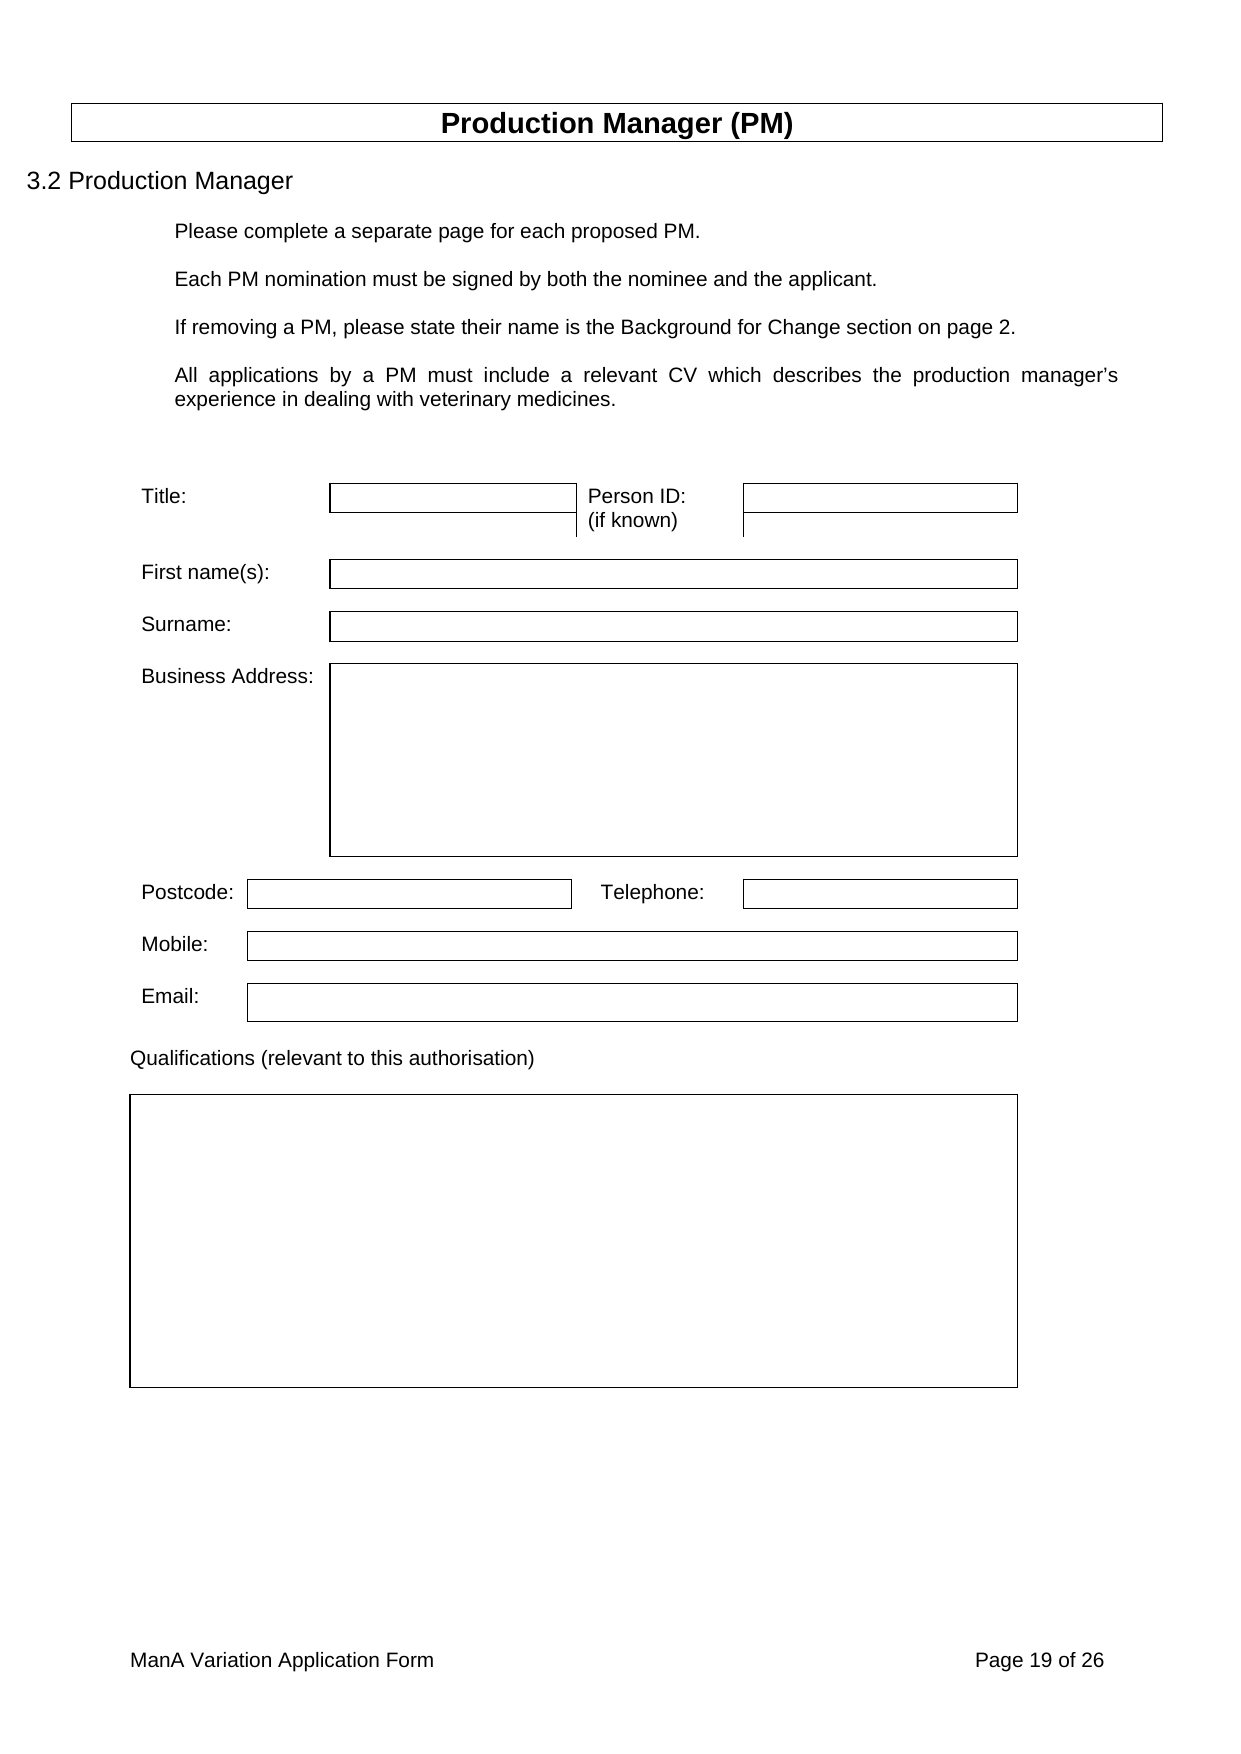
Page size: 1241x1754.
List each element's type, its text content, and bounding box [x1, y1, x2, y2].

table_cell [576, 589, 743, 611]
table_cell [331, 612, 1017, 641]
table_cell [130, 960, 248, 983]
table_header [331, 484, 576, 512]
table_cell [576, 537, 743, 559]
table_cell [130, 641, 330, 663]
table_cell [130, 908, 248, 931]
table_cell [743, 589, 1018, 611]
table_cell [330, 513, 576, 537]
table_cell [248, 961, 572, 983]
list If removing a PM, please state their name is the Background for Change section on page 2. [174, 315, 1222, 339]
table_cell Business Address: [130, 663, 329, 856]
table_cell [331, 560, 1017, 588]
table_cell Email: [130, 983, 247, 1021]
table_cell First name(s): [130, 559, 329, 588]
table_header [131, 1095, 1017, 1387]
table_cell [330, 589, 576, 611]
text Qualifications (relevant to this authorisation) [130, 1046, 1222, 1069]
table_cell [130, 512, 330, 537]
table_cell [743, 537, 1018, 559]
table_cell Postcode: [130, 879, 247, 908]
list Each PM nomination must be signed by both the nominee and the applicant. [174, 267, 1222, 291]
table_cell [248, 909, 572, 931]
table_cell [248, 984, 1017, 1021]
table_cell [248, 932, 1017, 960]
table_cell [744, 880, 1017, 908]
table_cell [743, 961, 1018, 983]
table_cell [130, 856, 330, 878]
table_cell [743, 909, 1018, 931]
table_header Person ID: (if known) [577, 483, 743, 537]
table_cell [743, 642, 1018, 663]
table_cell [576, 642, 743, 663]
table_header [744, 484, 1017, 512]
table_cell [330, 642, 576, 663]
table_cell [743, 857, 1018, 878]
table_cell Surname: [130, 611, 329, 641]
table_cell [572, 961, 743, 983]
table_cell [130, 588, 330, 611]
table_cell [248, 880, 571, 908]
table_header Title: [130, 483, 329, 512]
table_cell [576, 857, 743, 878]
list Please complete a separate page for each proposed PM. [174, 219, 1222, 243]
table_cell [330, 857, 576, 878]
table_cell Mobile: [130, 931, 247, 960]
text Production Manager (PM) [72, 104, 1162, 141]
table_cell Telephone: [572, 879, 743, 908]
table_cell [572, 908, 743, 931]
table_cell [331, 664, 1017, 856]
table_cell [330, 537, 576, 559]
text 3.2 Production Manager [26, 166, 1193, 195]
list All applications by a PM must include a relevant CV which describes the production manager’s experience in dealing with veterinary medicines. [174, 363, 1119, 411]
table_cell [130, 537, 330, 559]
table_cell [744, 513, 1018, 537]
